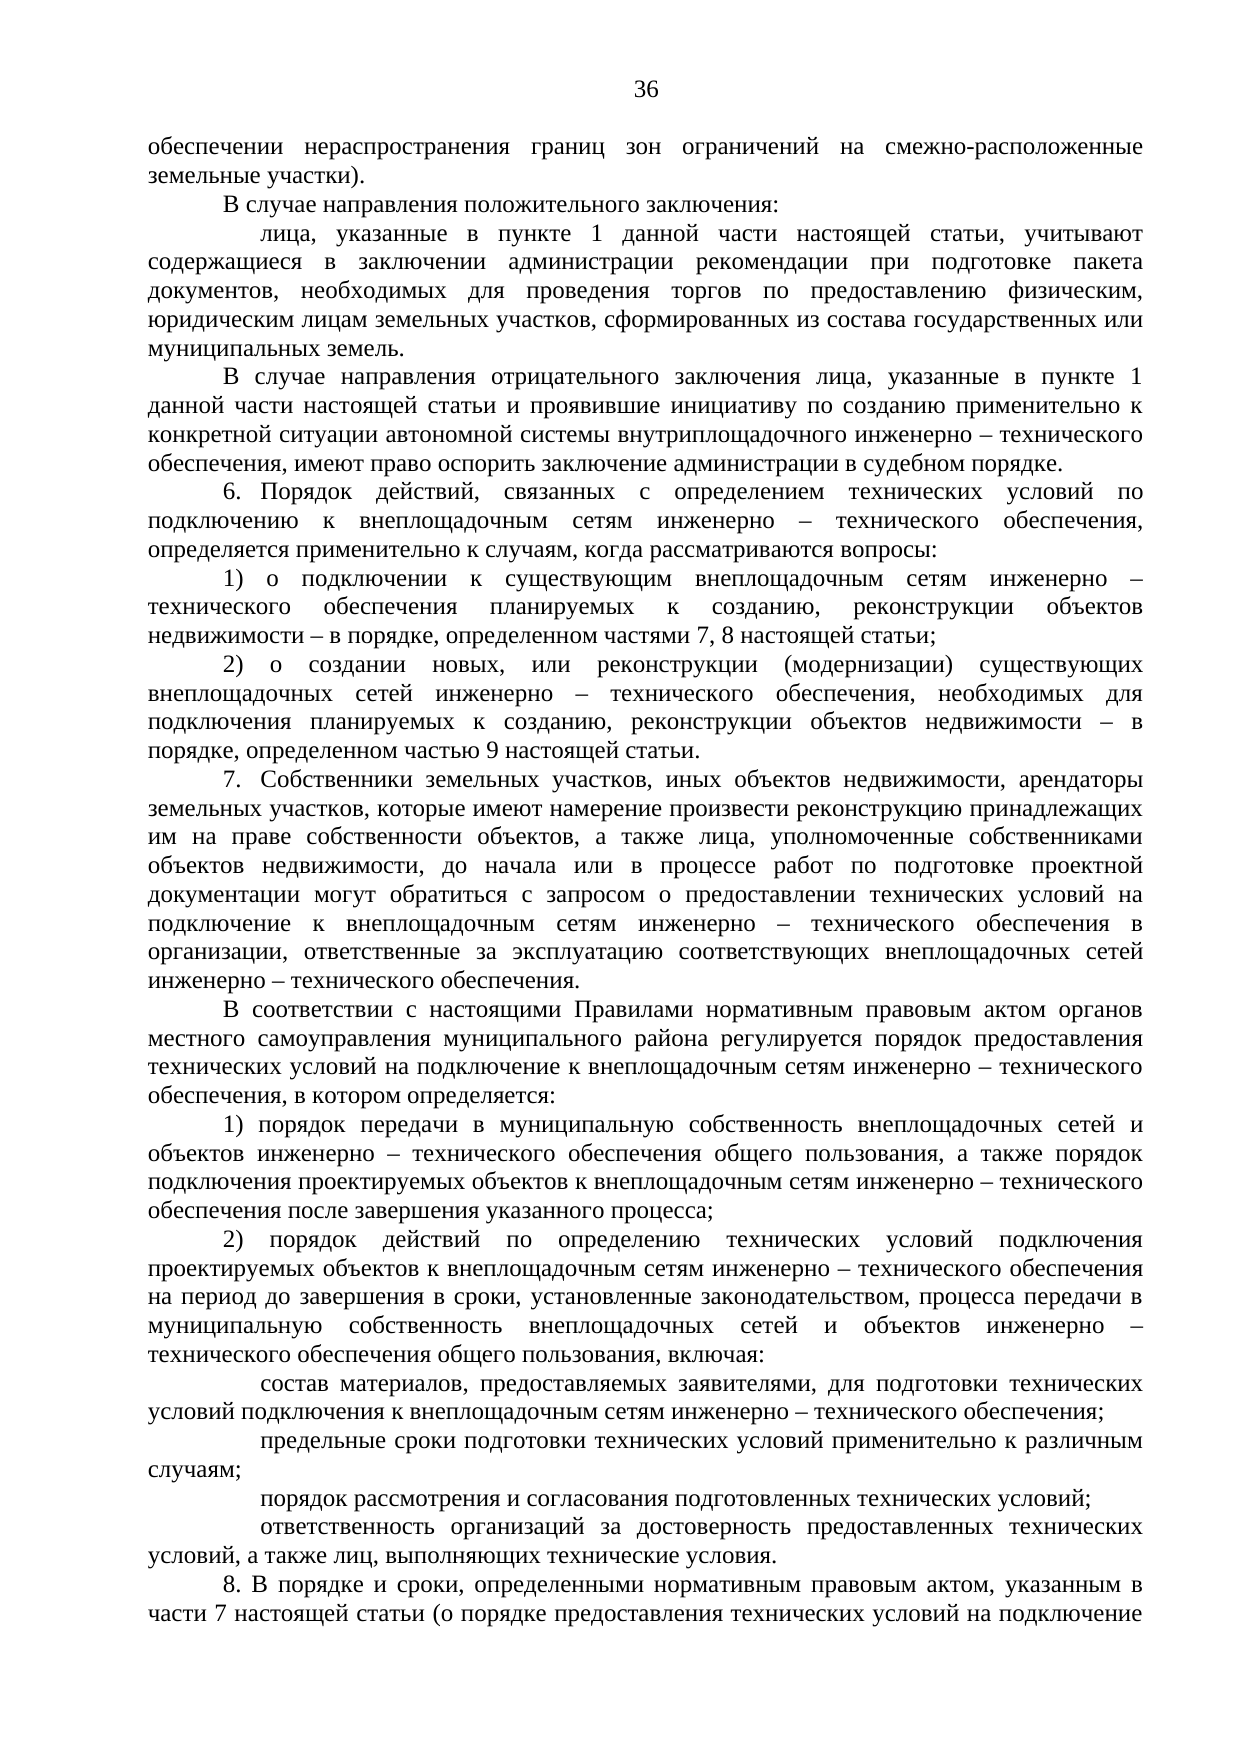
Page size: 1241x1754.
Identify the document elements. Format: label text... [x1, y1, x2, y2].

list предельные сроки подготовки технических условий применительно к различным случаям; [148, 1425, 1144, 1483]
text В соответствии с настоящими Правилами нормативным правовым актом органов местного самоуправления муниципального района регулируется порядок предоставления технических условий на подключение к внеплощадочным сетям инженерно – технического обеспечения, в котором определяется: [148, 994, 1144, 1109]
text В случае направления положительного заключения: [148, 189, 1144, 218]
text В случае направления отрицательного заключения лица, указанные в пункте 1 данной части настоящей статьи и проявившие инициативу по созданию применительно к конкретной ситуации автономной системы внутриплощадочного инженерно – технического обеспечения, имеют право оспорить заключение администрации в судебном порядке. [148, 361, 1144, 476]
list порядок рассмотрения и согласования подготовленных технических условий; [148, 1483, 1144, 1511]
list состав материалов, предоставляемых заявителями, для подготовки технических условий подключения к внеплощадочным сетям инженерно – технического обеспечения; [148, 1368, 1144, 1425]
text 1) порядок передачи в муниципальную собственность внеплощадочных сетей и объектов инженерно – технического обеспечения общего пользования, а также порядок подключения проектируемых объектов к внеплощадочным сетям инженерно – технического обеспечения после завершения указанного процесса; [148, 1109, 1144, 1224]
list Порядок действий, связанных с определением технических условий по подключению к внеплощадочным сетям инженерно – технического обеспечения, определяется применительно к случаям, когда рассматриваются вопросы: [148, 476, 1144, 563]
text 8. В порядке и сроки, определенными нормативным правовым актом, указанным в части 7 настоящей статьи (о порядке предоставления технических условий на подключение [148, 1569, 1144, 1626]
list ответственность организаций за достоверность предоставленных технических условий, а также лиц, выполняющих технические условия. [148, 1511, 1144, 1569]
text 2) порядок действий по определению технических условий подключения проектируемых объектов к внеплощадочным сетям инженерно – технического обеспечения на период до завершения в сроки, установленные законодательством, процесса передачи в муниципальную собственность внеплощадочных сетей и объектов инженерно – технического обеспечения общего пользования, включая: [148, 1224, 1144, 1368]
list Собственники земельных участков, иных объектов недвижимости, арендаторы земельных участков, которые имеют намерение произвести реконструкцию принадлежащих им на праве собственности объектов, а также лица, уполномоченные собственниками объектов недвижимости, до начала или в процессе работ по подготовке проектной документации могут обратиться с запросом о предоставлении технических условий на подключение к внеплощадочным сетям инженерно – технического обеспечения в организации, ответственные за эксплуатацию соответствующих внеплощадочных сетей инженерно – технического обеспечения. [148, 764, 1144, 994]
text 2) о создании новых, или реконструкции (модернизации) существующих внеплощадочных сетей инженерно – технического обеспечения, необходимых для подключения планируемых к созданию, реконструкции объектов недвижимости – в порядке, определенном частью 9 настоящей статьи. [148, 649, 1144, 764]
list обеспечении нераспространения границ зон ограничений на смежно-расположенные земельные участки). [148, 131, 1144, 189]
list лица, указанные в пункте 1 данной части настоящей статьи, учитывают содержащиеся в заключении администрации рекомендации при подготовке пакета документов, необходимых для проведения торгов по предоставлению физическим, юридическим лицам земельных участков, сформированных из состава государственных или муниципальных земель. [148, 218, 1144, 361]
text 1) о подключении к существующим внеплощадочным сетям инженерно – технического обеспечения планируемых к созданию, реконструкции объектов недвижимости – в порядке, определенном частями 7, 8 настоящей статьи; [148, 563, 1144, 649]
